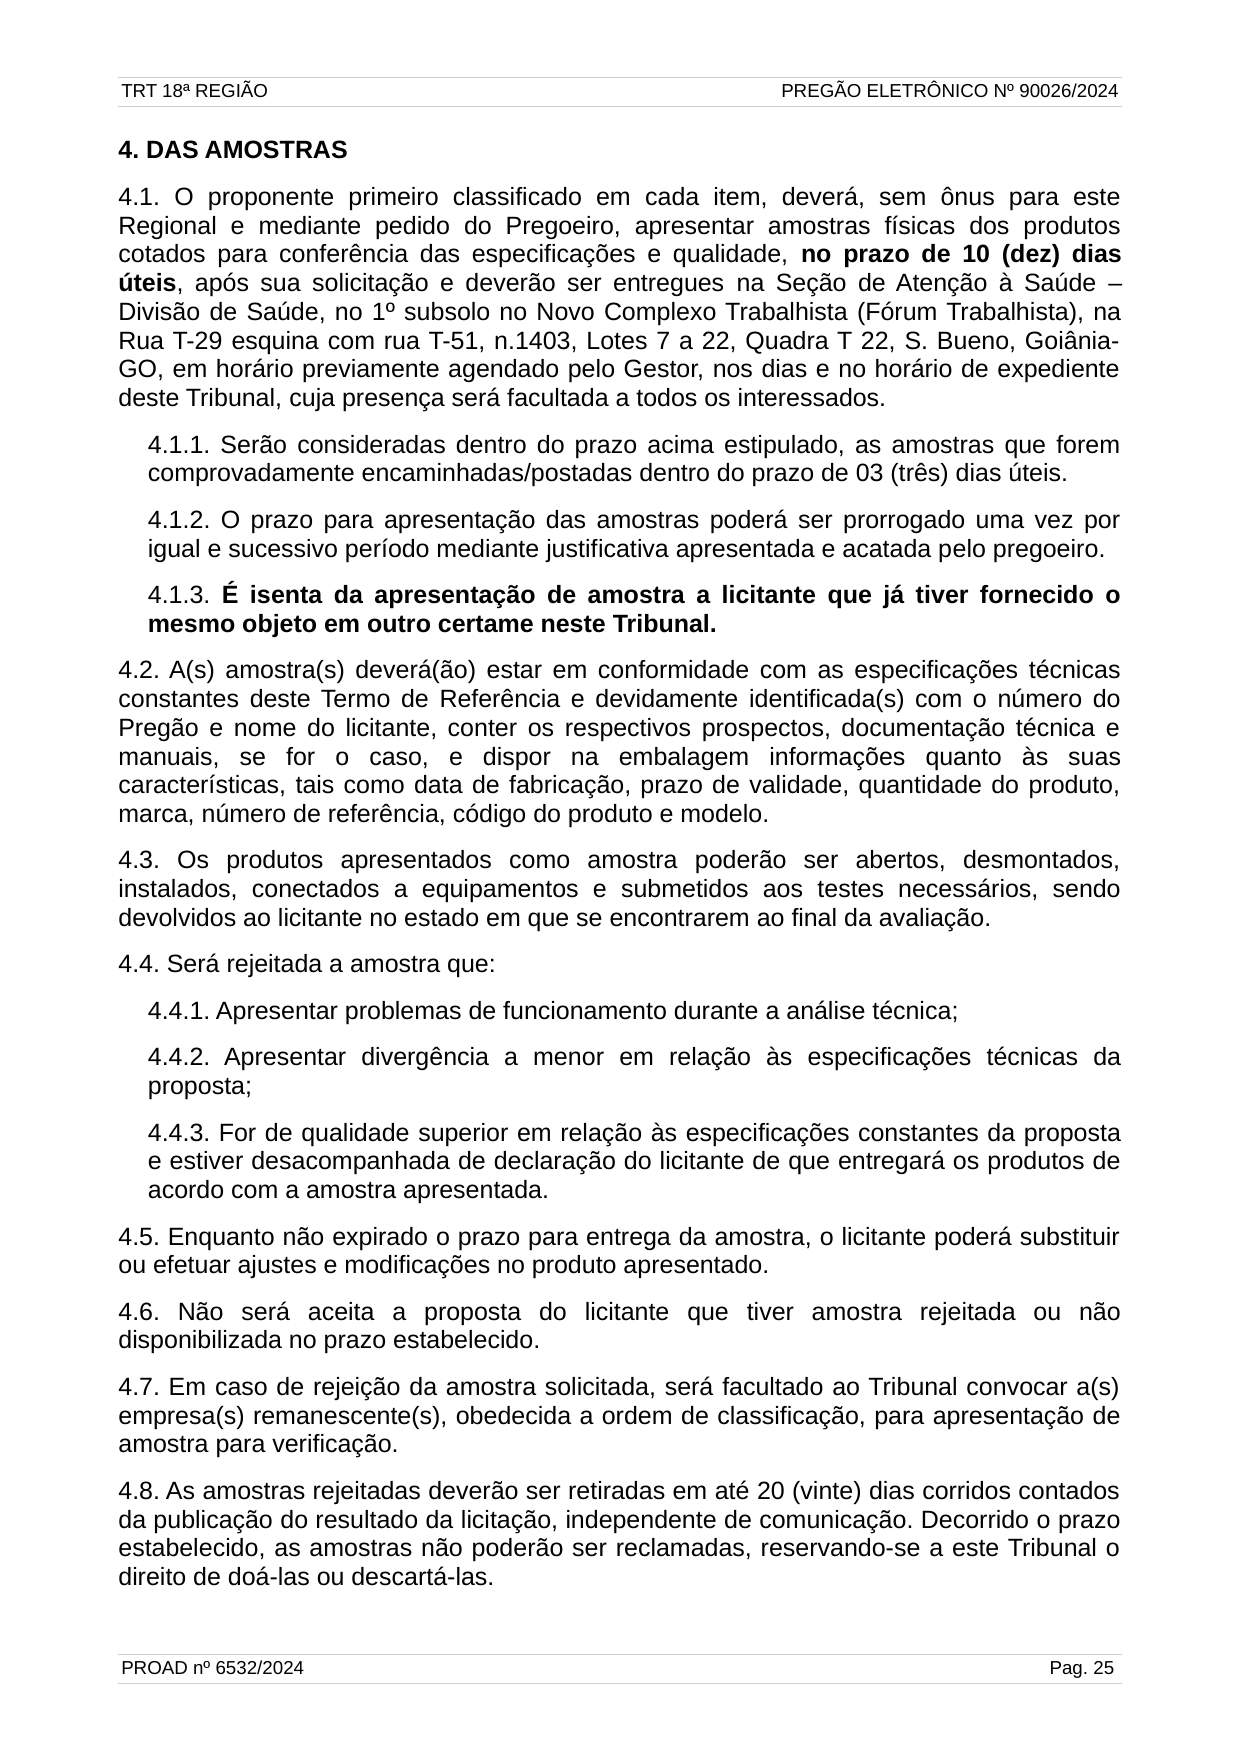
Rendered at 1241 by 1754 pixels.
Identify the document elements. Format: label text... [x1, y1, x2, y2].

text 4.1.1. Serão consideradas dentro do prazo acima estipulado, as amostras que forem comprovadamente encaminhadas/postadas dentro do prazo de 03 (três) dias úteis. [148, 430, 1122, 487]
text 4.4.2. Apresentar divergência a menor em relação às especificações técnicas da proposta; [148, 1042, 1122, 1100]
text 4.2. A(s) amostra(s) deverá(ão) estar em conformidade com as especificações técnicas constantes deste Termo de Referência e devidamente identificada(s) com o número do Pregão e nome do licitante, conter os respectivos prospectos, documentação técnica e manuais, se for o caso, e dispor na embalagem informações quanto às suas características, tais como data de fabricação, prazo de validade, quantidade do produto, marca, número de referência, código do produto e modelo. [118, 655, 1122, 828]
text 4.6. Não será aceita a proposta do licitante que tiver amostra rejeitada ou não disponibilizada no prazo estabelecido. [118, 1297, 1122, 1354]
text 4.4.3. For de qualidade superior em relação às especificações constantes da proposta e estiver desacompanhada de declaração do licitante de que entregará os produtos de acordo com a amostra apresentada. [148, 1118, 1122, 1204]
text 4.5. Enquanto não expirado o prazo para entrega da amostra, o licitante poderá substituir ou efetuar ajustes e modificações no produto apresentado. [118, 1222, 1122, 1279]
text 4.4. Será rejeitada a amostra que: [118, 949, 1122, 978]
text 4.1.2. O prazo para apresentação das amostras poderá ser prorrogado uma vez por igual e sucessivo período mediante justificativa apresentada e acatada pelo pregoeiro. [148, 505, 1122, 562]
text 4.3. Os produtos apresentados como amostra poderão ser abertos, desmontados, instalados, conectados a equipamentos e submetidos aos testes necessários, sendo devolvidos ao licitante no estado em que se encontrarem ao final da avaliação. [118, 846, 1122, 932]
text 4.1. O proponente primeiro classificado em cada item, deverá, sem ônus para este Regional e mediante pedido do Pregoeiro, apresentar amostras físicas dos produtos cotados para conferência das especificações e qualidade, no prazo de 10 (dez) dias úteis, após sua solicitação e deverão ser entregues na Seção de Atenção à Saúde – Divisão de Saúde, no 1º subsolo no Novo Complexo Trabalhista (Fórum Trabalhista), na Rua T-29 esquina com rua T-51, n.1403, Lotes 7 a 22, Quadra T 22, S. Bueno, Goiânia-GO, em horário previamente agendado pelo Gestor, nos dias e no horário de expediente deste Tribunal, cuja presença será facultada a todos os interessados. [118, 182, 1122, 412]
text 4.7. Em caso de rejeição da amostra solicitada, será facultado ao Tribunal convocar a(s) empresa(s) remanescente(s), obedecida a ordem de classificação, para apresentação de amostra para verificação. [118, 1372, 1122, 1458]
text 4. DAS AMOSTRAS [118, 136, 1122, 164]
text 4.8. As amostras rejeitadas deverão ser retiradas em até 20 (vinte) dias corridos contados da publicação do resultado da licitação, independente de comunicação. Decorrido o prazo estabelecido, as amostras não poderão ser reclamadas, reservando-se a este Tribunal o direito de doá-las ou descartá-las. [118, 1476, 1122, 1591]
text 4.4.1. Apresentar problemas de funcionamento durante a análise técnica; [148, 996, 1122, 1025]
text 4.1.3. É isenta da apresentação de amostra a licitante que já tiver fornecido o mesmo objeto em outro certame neste Tribunal. [148, 580, 1122, 638]
